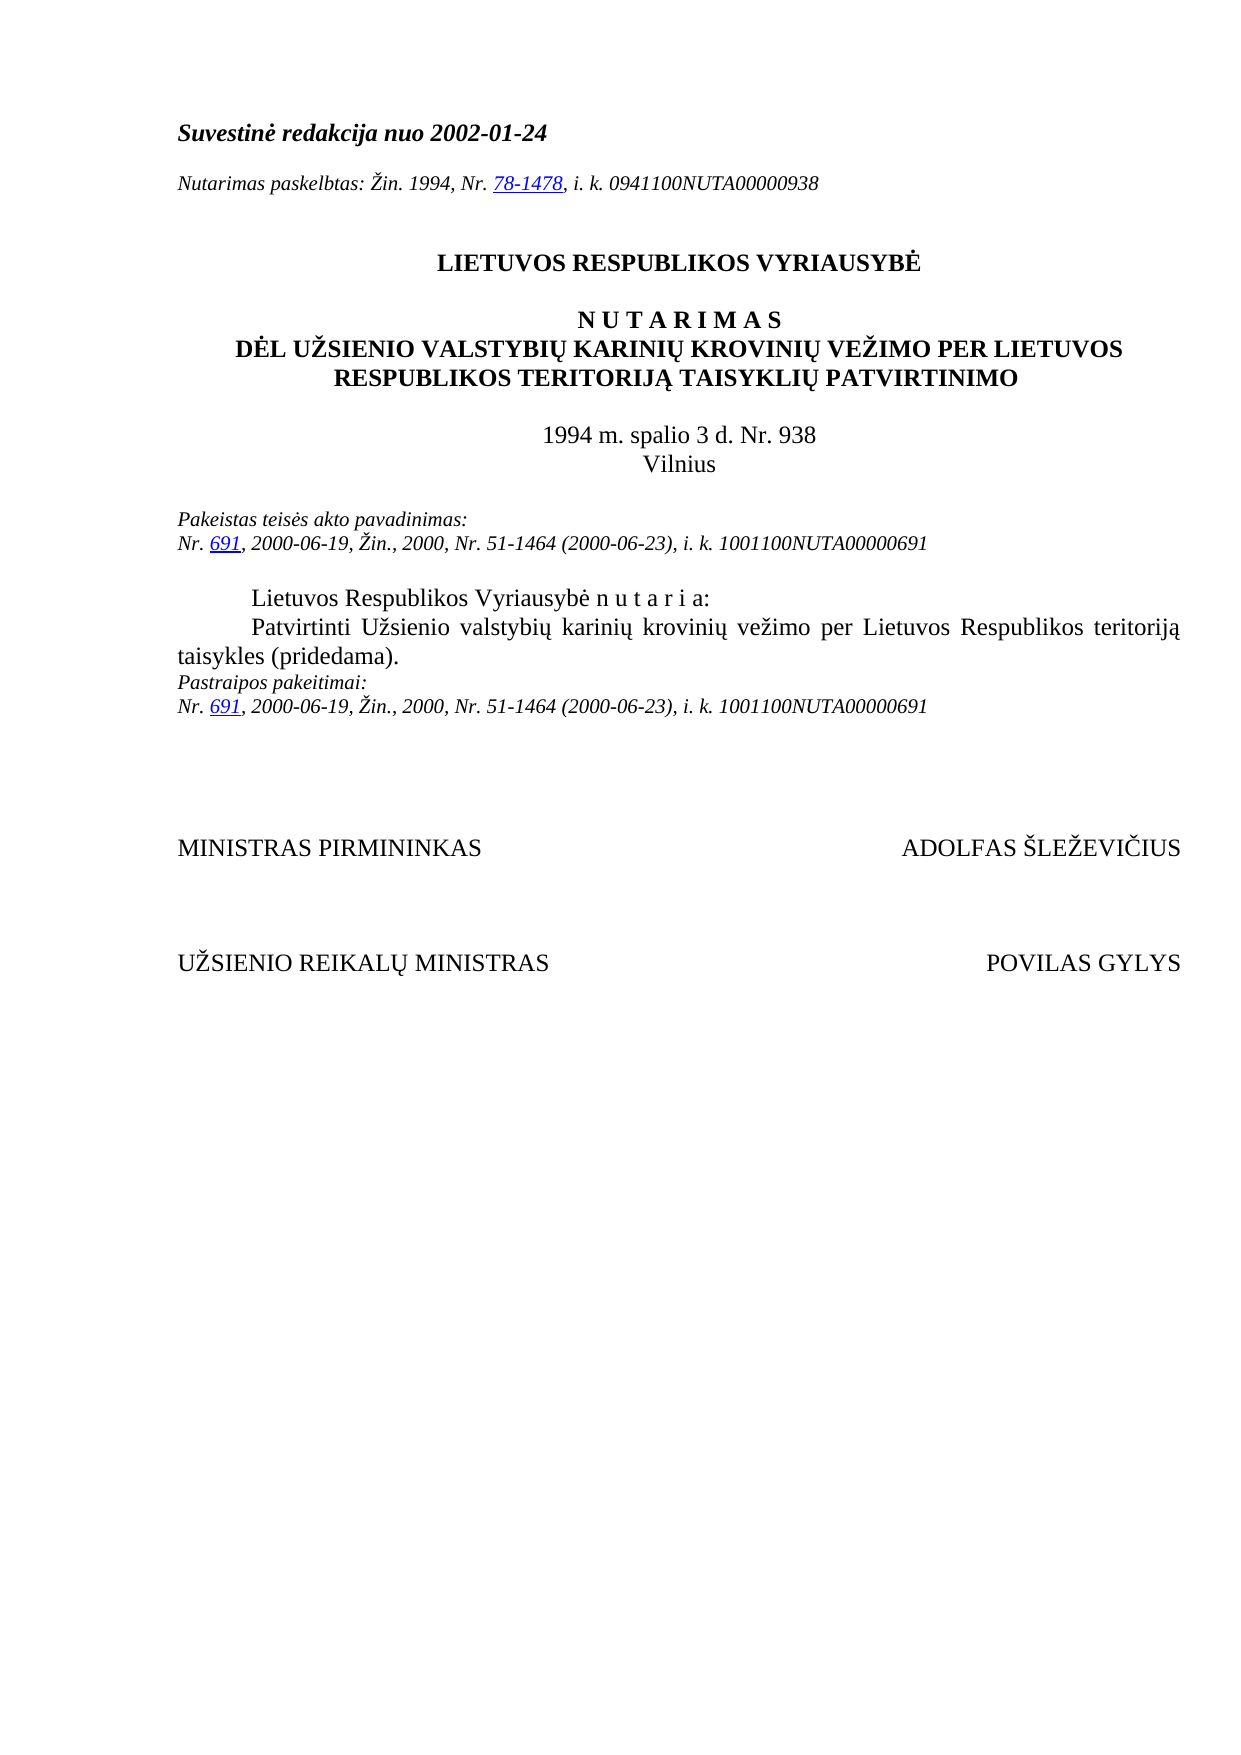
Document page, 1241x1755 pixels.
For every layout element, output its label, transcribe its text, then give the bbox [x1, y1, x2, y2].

text Pakeistas teisės akto pavadinimas: [177, 507, 1181, 531]
text UŽSIENIO REIKALŲ MINISTRAS POVILAS GYLYS [177, 948, 1181, 977]
text MINISTRAS PIRMININKAS ADOLFAS ŠLEŽEVIČIUS [177, 833, 1181, 862]
text Patvirtinti Užsienio valstybių karinių krovinių vežimo per Lietuvos Respublikos teritoriją taisykles (pridedama). [177, 612, 1181, 670]
text Nr. 691, 2000-06-19, Žin., 2000, Nr. 51-1464 (2000-06-23), i. k. 1001100NUTA00000691 [177, 694, 1181, 718]
text DĖL UŽSIENIO VALSTYBIŲ KARINIŲ KROVINIŲ VEŽIMO PER LIETUVOS RESPUBLIKOS TERITORIJĄ TAISYKLIŲ PATVIRTINIMO [177, 334, 1181, 392]
text Vilnius [177, 449, 1181, 478]
text Pastraipos pakeitimai: [177, 670, 1181, 694]
text LIETUVOS RESPUBLIKOS VYRIAUSYBĖ [177, 248, 1181, 277]
text N U T A R I M A S [177, 305, 1181, 334]
text Suvestinė redakcija nuo 2002-01-24 [177, 118, 1181, 147]
text Lietuvos Respublikos Vyriausybė nutaria: [177, 583, 1181, 612]
text 1994 m. spalio 3 d. Nr. 938 [177, 420, 1181, 449]
text Nutarimas paskelbtas: Žin. 1994, Nr. 78-1478, i. k. 0941100NUTA00000938 [177, 171, 1181, 195]
text Nr. 691, 2000-06-19, Žin., 2000, Nr. 51-1464 (2000-06-23), i. k. 1001100NUTA00000691 [177, 531, 1181, 555]
